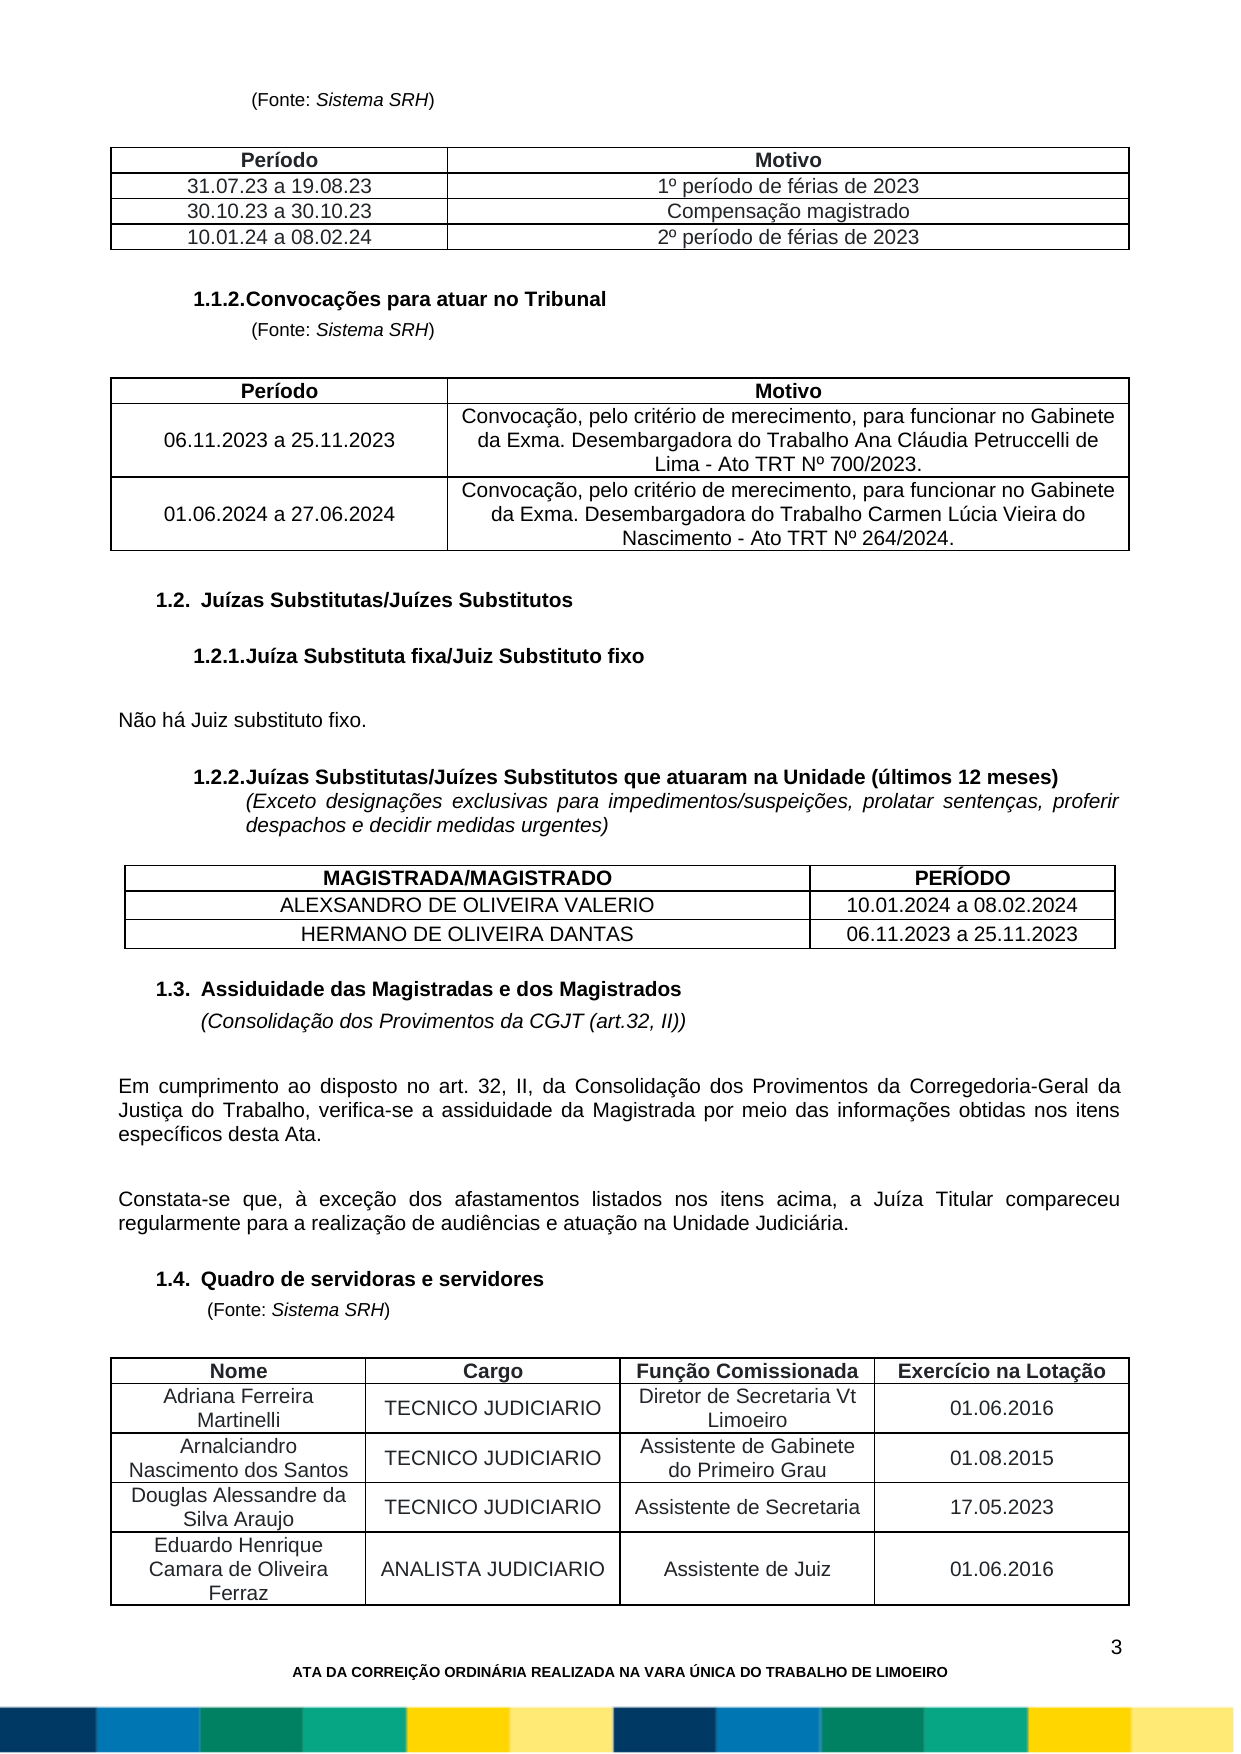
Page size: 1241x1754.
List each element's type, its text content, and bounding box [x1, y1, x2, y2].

text (Fonte: Sistema SRH) [119, 1299, 1122, 1321]
text (Fonte: Sistema SRH) [118, 89, 1122, 110]
table_cell Assistente de Juiz [621, 1533, 874, 1604]
table_cell 2º período de férias de 2023 [448, 225, 1128, 249]
table_cell TECNICO JUDICIARIO [366, 1384, 619, 1432]
table_cell HERMANO DE OLIVEIRA DANTAS [126, 920, 809, 947]
table_cell 10.01.2024 a 08.02.2024 [811, 892, 1114, 919]
table_header Motivo [448, 379, 1128, 403]
table_cell 01.06.2024 a 27.06.2024 [112, 478, 447, 549]
text Não há Juiz substituto fixo. [118, 708, 1122, 732]
list Juíza Substituta fixa/Juiz Substituto fixo [193, 644, 1122, 668]
table_cell 01.06.2016 [875, 1533, 1128, 1604]
table_cell Arnalciandro Nascimento dos Santos [112, 1434, 365, 1481]
list Juízas Substitutas/Juízes Substitutos [156, 587, 1122, 611]
table_header Exercício na Lotação [875, 1359, 1128, 1382]
table_cell TECNICO JUDICIARIO [366, 1483, 619, 1531]
table_cell 1º período de férias de 2023 [448, 174, 1128, 198]
table_cell 01.08.2015 [875, 1434, 1128, 1481]
table_cell Convocação, pelo critério de merecimento, para funcionar no Gabinete da Exma. Desembargadora do Trabalho Ana Cláudia Petruccelli de Lima - Ato TRT Nº 700/2023. [448, 404, 1128, 476]
table_cell 10.01.24 a 08.02.24 [112, 225, 447, 249]
list Quadro de servidoras e servidores [156, 1267, 1122, 1291]
table_cell 06.11.2023 a 25.11.2023 [811, 920, 1114, 947]
table_cell Assistente de Gabinete do Primeiro Grau [621, 1434, 874, 1481]
text Constata-se que, à exceção dos afastamentos listados nos itens acima, a Juíza Titular compareceu regularmente para a realização de audiências e atuação na Unidade Judiciária. [118, 1186, 1122, 1234]
table_cell Compensação magistrado [448, 199, 1128, 223]
text (Consolidação dos Provimentos da CGJT (art.32, II)) [127, 1009, 1122, 1033]
table_cell Diretor de Secretaria Vt Limoeiro [621, 1384, 874, 1432]
table_header Função Comissionada [621, 1359, 874, 1382]
table_header PERÍODO [811, 866, 1114, 890]
table_cell 01.06.2016 [875, 1384, 1128, 1432]
table_cell Douglas Alessandre da Silva Araujo [112, 1483, 365, 1531]
text Em cumprimento ao disposto no art. 32, II, da Consolidação dos Provimentos da Corregedoria-Geral da Justiça do Trabalho, verifica-se a assiduidade da Magistrada por meio das informações obtidas nos itens específicos desta Ata. [118, 1074, 1122, 1146]
table_cell Convocação, pelo critério de merecimento, para funcionar no Gabinete da Exma. Desembargadora do Trabalho Carmen Lúcia Vieira do Nascimento - Ato TRT Nº 264/2024. [448, 478, 1128, 549]
table_cell ALEXSANDRO DE OLIVEIRA VALERIO [126, 892, 809, 919]
table_cell 31.07.23 a 19.08.23 [112, 174, 447, 198]
table_header Período [112, 148, 447, 172]
table_cell Assistente de Secretaria [621, 1483, 874, 1531]
table_header Nome [112, 1359, 365, 1382]
table_header Cargo [366, 1359, 619, 1382]
list Juízas Substitutas/Juízes Substitutos que atuaram na Unidade (últimos 12 meses) [193, 764, 1122, 788]
table_cell Adriana Ferreira Martinelli [112, 1384, 365, 1432]
table_header MAGISTRADA/MAGISTRADO [126, 866, 809, 890]
table_cell Eduardo Henrique Camara de Oliveira Ferraz [112, 1533, 365, 1604]
text (Exceto designações exclusivas para impedimentos/suspeições, prolatar sentenças, proferir despachos e decidir medidas urgentes) [246, 788, 1122, 836]
table_cell 30.10.23 a 30.10.23 [112, 199, 447, 223]
table_header Motivo [448, 148, 1128, 172]
table_cell 17.05.2023 [875, 1483, 1128, 1531]
list Assiduidade das Magistradas e dos Magistrados [156, 977, 1122, 1001]
list Convocações para atuar no Tribunal [193, 287, 1122, 311]
table_cell TECNICO JUDICIARIO [366, 1434, 619, 1481]
table_cell 06.11.2023 a 25.11.2023 [112, 404, 447, 476]
table_header Período [112, 379, 447, 403]
text (Fonte: Sistema SRH) [118, 319, 1122, 341]
table_cell ANALISTA JUDICIARIO [366, 1533, 619, 1604]
